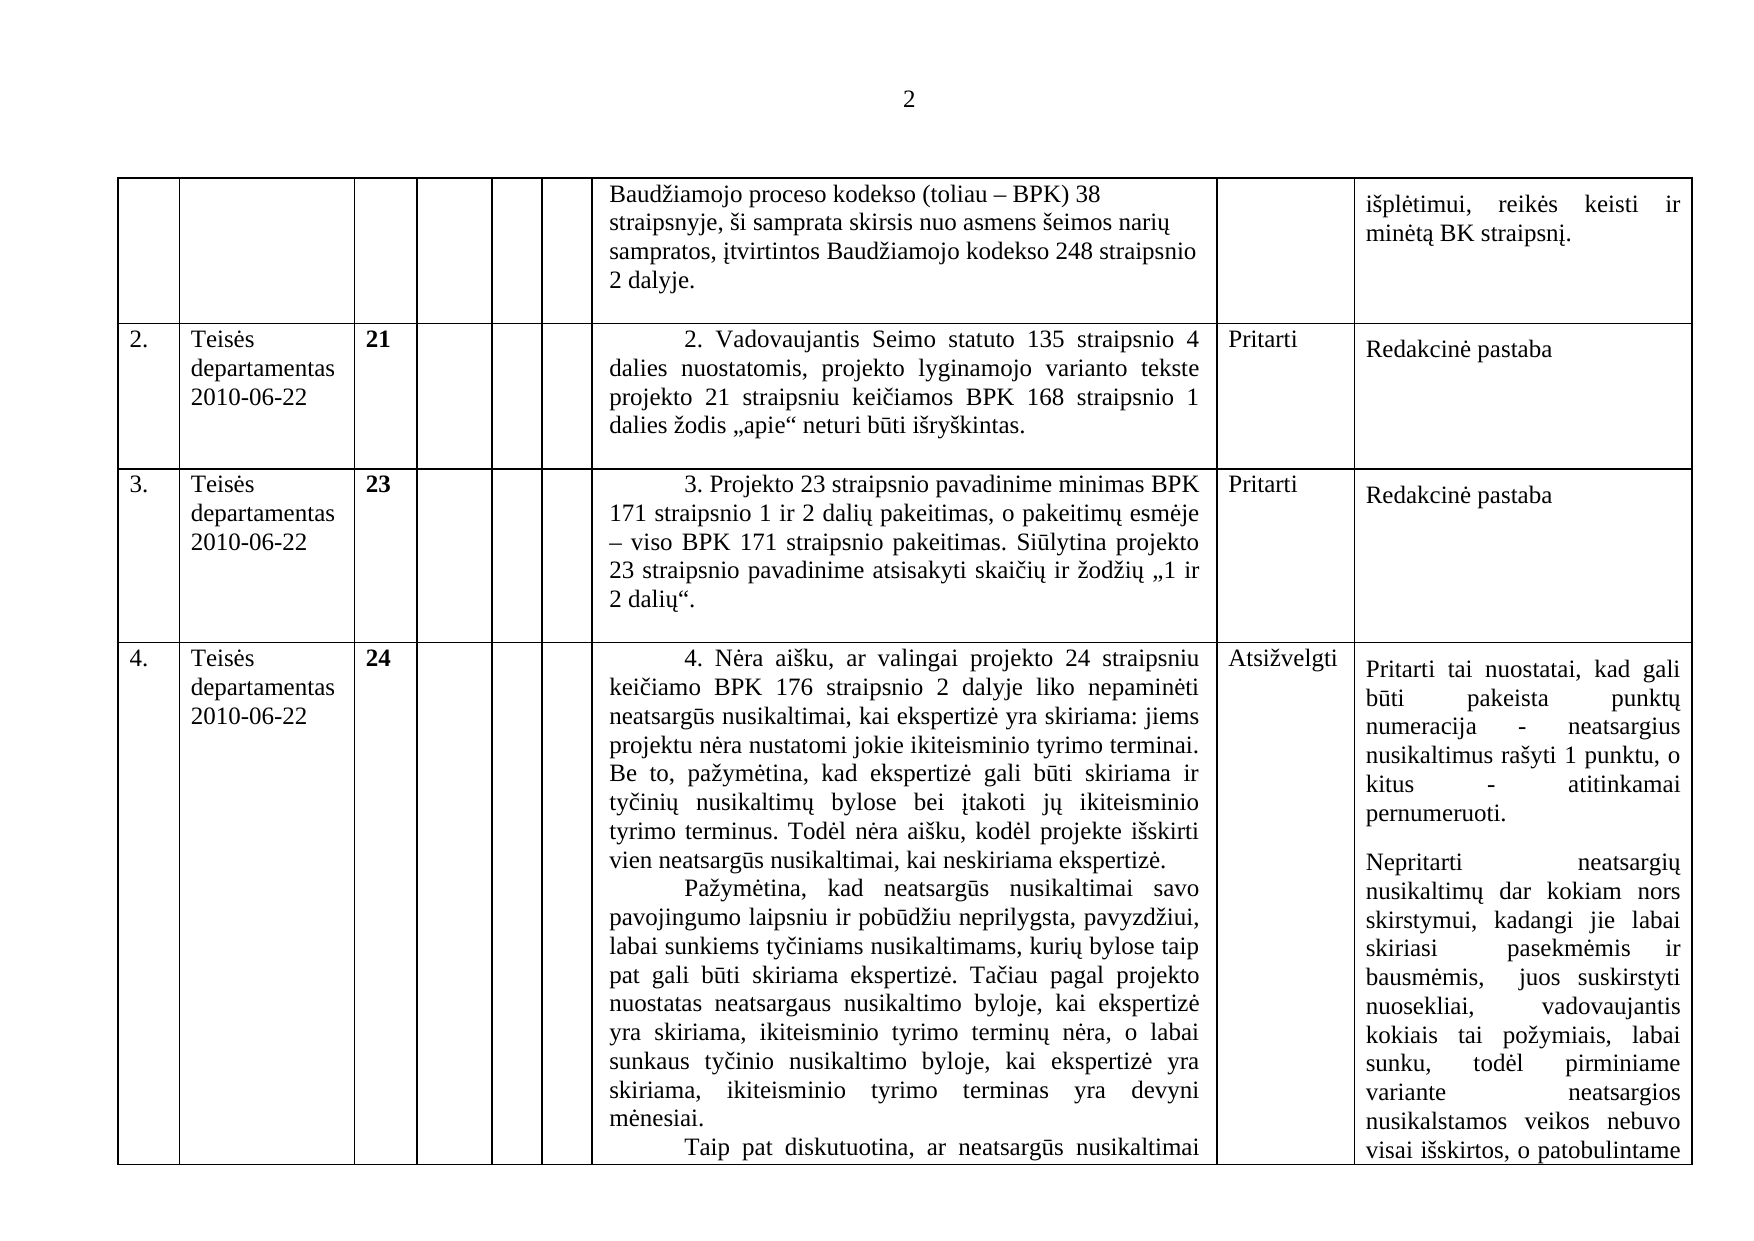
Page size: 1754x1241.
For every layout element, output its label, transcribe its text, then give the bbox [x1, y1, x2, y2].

table_cell 21 [355, 324, 416, 468]
table_cell 3. Projekto 23 straipsnio pavadinime minimas BPK 171 straipsnio 1 ir 2 dalių pakeitimas, o pakeitimų esmėje – viso BPK 171 straipsnio pakeitimas. Siūlytina projekto 23 straipsnio pavadinime atsisakyti skaičių ir žodžių „1 ir 2 dalių“. [593, 470, 1216, 642]
table_cell išplėtimui, reikės keisti ir minėtą BK straipsnį. [1355, 179, 1691, 322]
table_cell Pritarti tai nuostatai, kad gali būti pakeista punktų numeracija - neatsargius nusikaltimus rašyti 1 punktu, o kitus - atitinkamai pernumeruoti. Nepritarti neatsargių nusikaltimų dar kokiam nors skirstymui, kadangi jie labai skiriasi pasekmėmis ir bausmėmis, juos suskirstyti nuosekliai, vadovaujantis kokiais tai požymiais, labai sunku, todėl pirminiame variante neatsargios nusikalstamos veikos nebuvo visai išskirtos, o patobulintame [1355, 643, 1691, 1163]
table_cell Redakcinė pastaba [1355, 324, 1691, 468]
table_cell [1218, 179, 1354, 322]
table_cell [493, 324, 541, 468]
table_cell [493, 179, 541, 322]
table_cell [543, 179, 591, 322]
table_cell [543, 470, 591, 642]
table_cell [543, 643, 591, 1163]
table_cell [418, 179, 491, 322]
table_cell Teisės departamentas 2010-06-22 [180, 470, 354, 642]
table_cell Atsižvelgti [1218, 643, 1354, 1163]
table_cell Pritarti [1218, 324, 1354, 468]
table_cell 23 [355, 470, 416, 642]
table_cell [418, 643, 491, 1163]
table_cell [418, 470, 491, 642]
table_cell [180, 179, 354, 322]
table_cell [493, 643, 541, 1163]
table_cell 4. Nėra aišku, ar valingai projekto 24 straipsniu keičiamo BPK 176 straipsnio 2 dalyje liko nepaminėti neatsargūs nusikaltimai, kai ekspertizė yra skiriama: jiems projektu nėra nustatomi jokie ikiteisminio tyrimo terminai. Be to, pažymėtina, kad ekspertizė gali būti skiriama ir tyčinių nusikaltimų bylose bei įtakoti jų ikiteisminio tyrimo terminus. Todėl nėra aišku, kodėl projekte išskirti vien neatsargūs nusikaltimai, kai neskiriama ekspertizė. Pažymėtina, kad neatsargūs nusikaltimai savo pavojingumo laipsniu ir pobūdžiu neprilygsta, pavyzdžiui, labai sunkiems tyčiniams nusikaltimams, kurių bylose taip pat gali būti skiriama ekspertizė. Tačiau pagal projekto nuostatas neatsargaus nusikaltimo byloje, kai ekspertizė yra skiriama, ikiteisminio tyrimo terminų nėra, o labai sunkaus tyčinio nusikaltimo byloje, kai ekspertizė yra skiriama, ikiteisminio tyrimo terminas yra devyni mėnesiai. Taip pat diskutuotina, ar neatsargūs nusikaltimai [593, 643, 1216, 1163]
table_cell 3. [119, 470, 179, 642]
table_cell [355, 179, 416, 322]
table_cell Pritarti [1218, 470, 1354, 642]
table_cell Redakcinė pastaba [1355, 470, 1691, 642]
table_cell 24 [355, 643, 416, 1163]
table_cell Teisės departamentas 2010-06-22 [180, 643, 354, 1163]
table_cell [543, 324, 591, 468]
table_cell [119, 179, 179, 322]
table_cell 2. Vadovaujantis Seimo statuto 135 straipsnio 4 dalies nuostatomis, projekto lyginamojo varianto tekste projekto 21 straipsniu keičiamos BPK 168 straipsnio 1 dalies žodis „apie“ neturi būti išryškintas. [593, 324, 1216, 468]
table_cell Baudžiamojo proceso kodekso (toliau – BPK) 38 straipsnyje, ši samprata skirsis nuo asmens šeimos narių sampratos, įtvirtintos Baudžiamojo kodekso 248 straipsnio 2 dalyje. [593, 179, 1216, 322]
table_cell Teisės departamentas 2010-06-22 [180, 324, 354, 468]
table_cell [418, 324, 491, 468]
table_cell 2. [119, 324, 179, 468]
table_cell 4. [119, 643, 179, 1163]
table_cell [493, 470, 541, 642]
